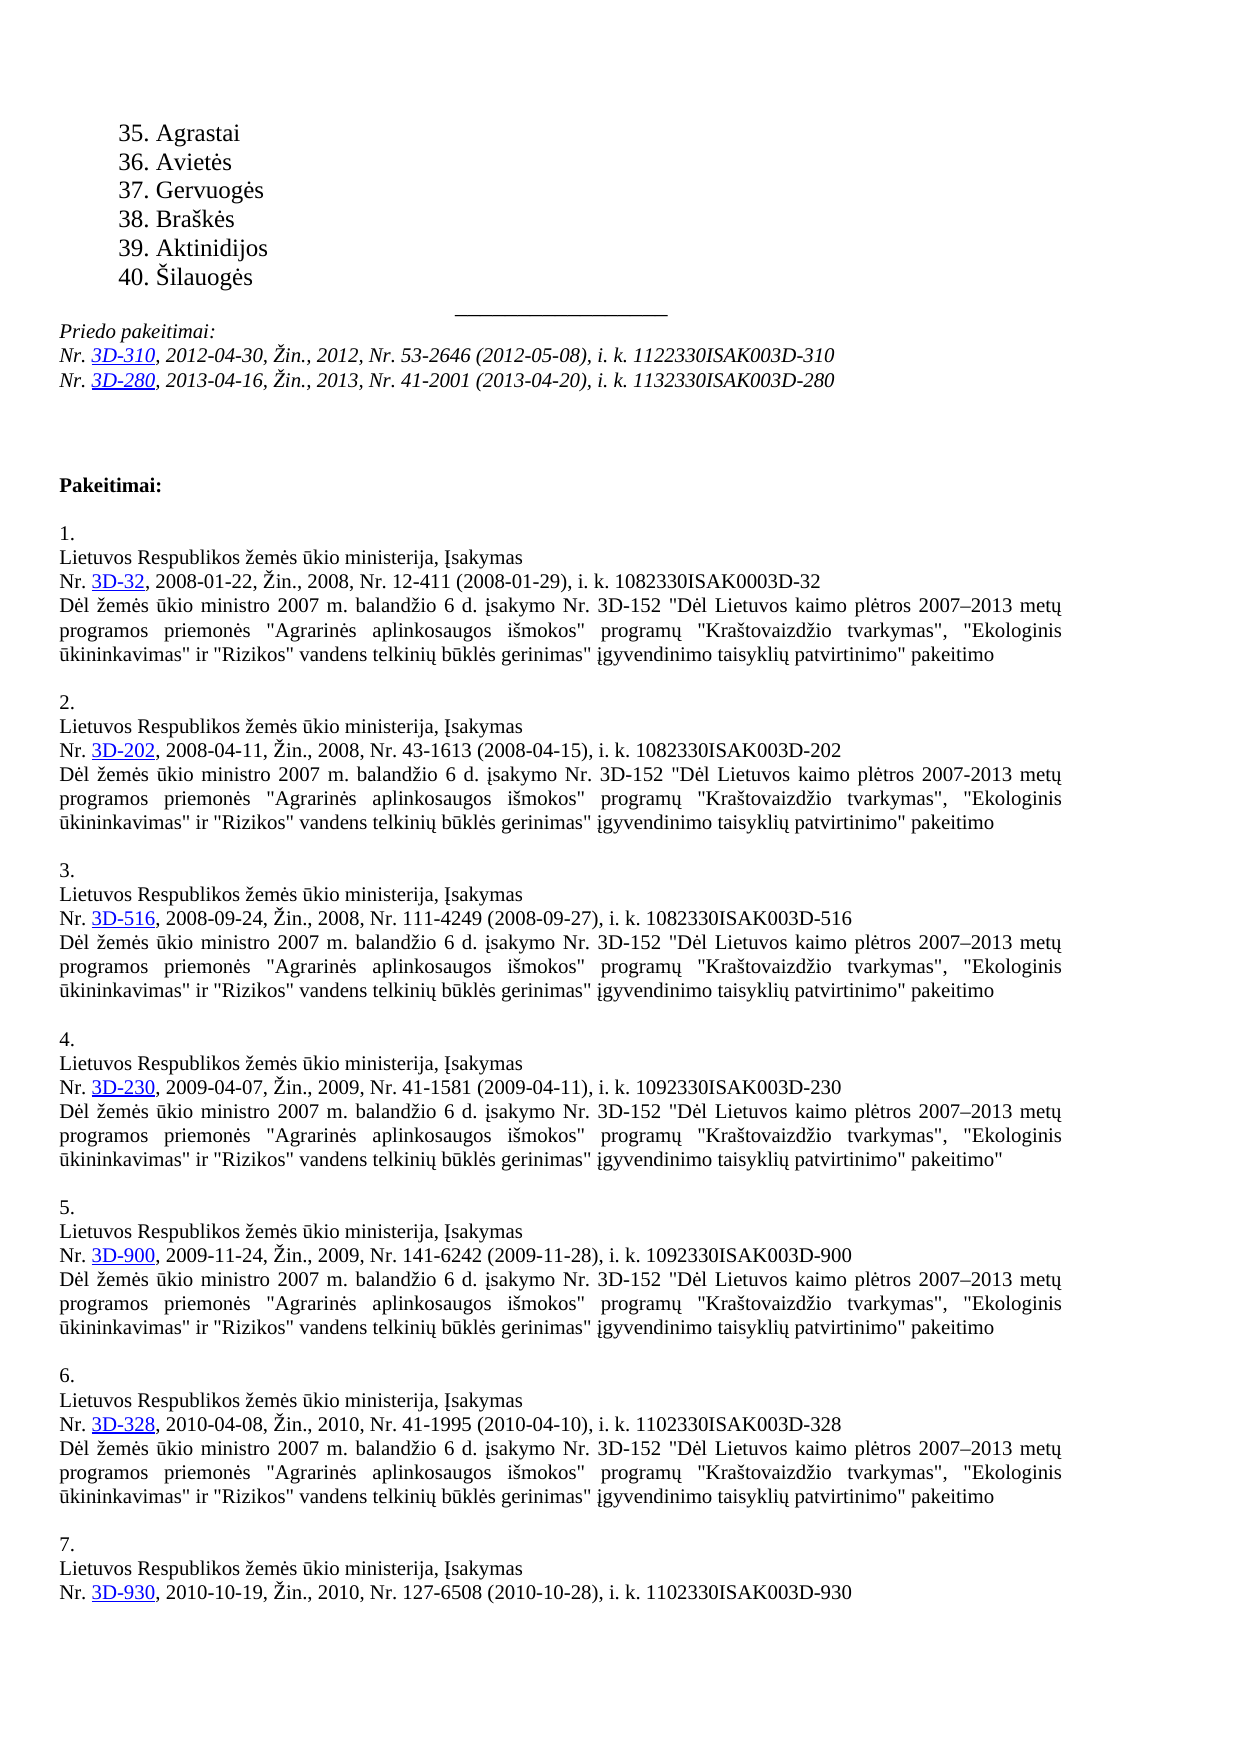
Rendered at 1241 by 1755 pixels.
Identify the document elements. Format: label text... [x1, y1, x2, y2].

text Nr. 3D-930, 2010-10-19, Žin., 2010, Nr. 127-6508 (2010-10-28), i. k. 1102330ISAK003D-930 [59, 1580, 1063, 1604]
text Pakeitimai: [59, 473, 1063, 497]
text 38. Braškės [59, 204, 1063, 233]
text Nr. 3D-230, 2009-04-07, Žin., 2009, Nr. 41-1581 (2009-04-11), i. k. 1092330ISAK003D-230 [59, 1075, 1063, 1099]
text Lietuvos Respublikos žemės ūkio ministerija, Įsakymas [59, 1387, 1063, 1412]
text Dėl žemės ūkio ministro 2007 m. balandžio 6 d. įsakymo Nr. 3D-152 "Dėl Lietuvos kaimo plėtros 2007–2013 metų programos priemonės "Agrarinės aplinkosaugos išmokos" programų "Kraštovaizdžio tvarkymas", "Ekologinis ūkininkavimas" ir "Rizikos" vandens telkinių būklės gerinimas" įgyvendinimo taisyklių patvirtinimo" pakeitimo [59, 1267, 1063, 1339]
text Nr. 3D-516, 2008-09-24, Žin., 2008, Nr. 111-4249 (2008-09-27), i. k. 1082330ISAK003D-516 [59, 906, 1063, 930]
text 6. [59, 1363, 1063, 1387]
text 1. [59, 521, 1063, 545]
text Dėl žemės ūkio ministro 2007 m. balandžio 6 d. įsakymo Nr. 3D-152 "Dėl Lietuvos kaimo plėtros 2007–2013 metų programos priemonės "Agrarinės aplinkosaugos išmokos" programų "Kraštovaizdžio tvarkymas", "Ekologinis ūkininkavimas" ir "Rizikos" vandens telkinių būklės gerinimas" įgyvendinimo taisyklių patvirtinimo" pakeitimo [59, 593, 1063, 666]
text Nr. 3D-900, 2009-11-24, Žin., 2009, Nr. 141-6242 (2009-11-28), i. k. 1092330ISAK003D-900 [59, 1243, 1063, 1267]
text Nr. 3D-202, 2008-04-11, Žin., 2008, Nr. 43-1613 (2008-04-15), i. k. 1082330ISAK003D-202 [59, 738, 1063, 762]
text Lietuvos Respublikos žemės ūkio ministerija, Įsakymas [59, 1556, 1063, 1580]
text Nr. 3D-328, 2010-04-08, Žin., 2010, Nr. 41-1995 (2010-04-10), i. k. 1102330ISAK003D-328 [59, 1412, 1063, 1436]
text 35. Agrastai [59, 118, 1063, 147]
text Dėl žemės ūkio ministro 2007 m. balandžio 6 d. įsakymo Nr. 3D-152 "Dėl Lietuvos kaimo plėtros 2007–2013 metų programos priemonės "Agrarinės aplinkosaugos išmokos" programų "Kraštovaizdžio tvarkymas", "Ekologinis ūkininkavimas" ir "Rizikos" vandens telkinių būklės gerinimas" įgyvendinimo taisyklių patvirtinimo" pakeitimo" [59, 1099, 1063, 1171]
text 5. [59, 1195, 1063, 1219]
text 7. [59, 1532, 1063, 1556]
text Dėl žemės ūkio ministro 2007 m. balandžio 6 d. įsakymo Nr. 3D-152 "Dėl Lietuvos kaimo plėtros 2007-2013 metų programos priemonės "Agrarinės aplinkosaugos išmokos" programų "Kraštovaizdžio tvarkymas", "Ekologinis ūkininkavimas" ir "Rizikos" vandens telkinių būklės gerinimas" įgyvendinimo taisyklių patvirtinimo" pakeitimo [59, 762, 1063, 834]
text 39. Aktinidijos [59, 233, 1063, 262]
text Priedo pakeitimai: [59, 319, 1063, 343]
text _________________ [59, 291, 1063, 319]
text 4. [59, 1027, 1063, 1051]
text Nr. 3D-280, 2013-04-16, Žin., 2013, Nr. 41-2001 (2013-04-20), i. k. 1132330ISAK003D-280 [59, 367, 1063, 392]
text Lietuvos Respublikos žemės ūkio ministerija, Įsakymas [59, 1051, 1063, 1075]
text Nr. 3D-310, 2012-04-30, Žin., 2012, Nr. 53-2646 (2012-05-08), i. k. 1122330ISAK003D-310 [59, 343, 1063, 367]
text Lietuvos Respublikos žemės ūkio ministerija, Įsakymas [59, 882, 1063, 906]
text Lietuvos Respublikos žemės ūkio ministerija, Įsakymas [59, 545, 1063, 569]
text Lietuvos Respublikos žemės ūkio ministerija, Įsakymas [59, 1219, 1063, 1243]
text Dėl žemės ūkio ministro 2007 m. balandžio 6 d. įsakymo Nr. 3D-152 "Dėl Lietuvos kaimo plėtros 2007–2013 metų programos priemonės "Agrarinės aplinkosaugos išmokos" programų "Kraštovaizdžio tvarkymas", "Ekologinis ūkininkavimas" ir "Rizikos" vandens telkinių būklės gerinimas" įgyvendinimo taisyklių patvirtinimo" pakeitimo [59, 1436, 1063, 1508]
text Dėl žemės ūkio ministro 2007 m. balandžio 6 d. įsakymo Nr. 3D-152 "Dėl Lietuvos kaimo plėtros 2007–2013 metų programos priemonės "Agrarinės aplinkosaugos išmokos" programų "Kraštovaizdžio tvarkymas", "Ekologinis ūkininkavimas" ir "Rizikos" vandens telkinių būklės gerinimas" įgyvendinimo taisyklių patvirtinimo" pakeitimo [59, 930, 1063, 1002]
text 2. [59, 690, 1063, 714]
text 40. Šilauogės [59, 262, 1063, 291]
text 36. Avietės [59, 147, 1063, 176]
text 3. [59, 858, 1063, 882]
text 37. Gervuogės [59, 176, 1063, 204]
text Lietuvos Respublikos žemės ūkio ministerija, Įsakymas [59, 714, 1063, 738]
text Nr. 3D-32, 2008-01-22, Žin., 2008, Nr. 12-411 (2008-01-29), i. k. 1082330ISAK0003D-32 [59, 569, 1063, 593]
